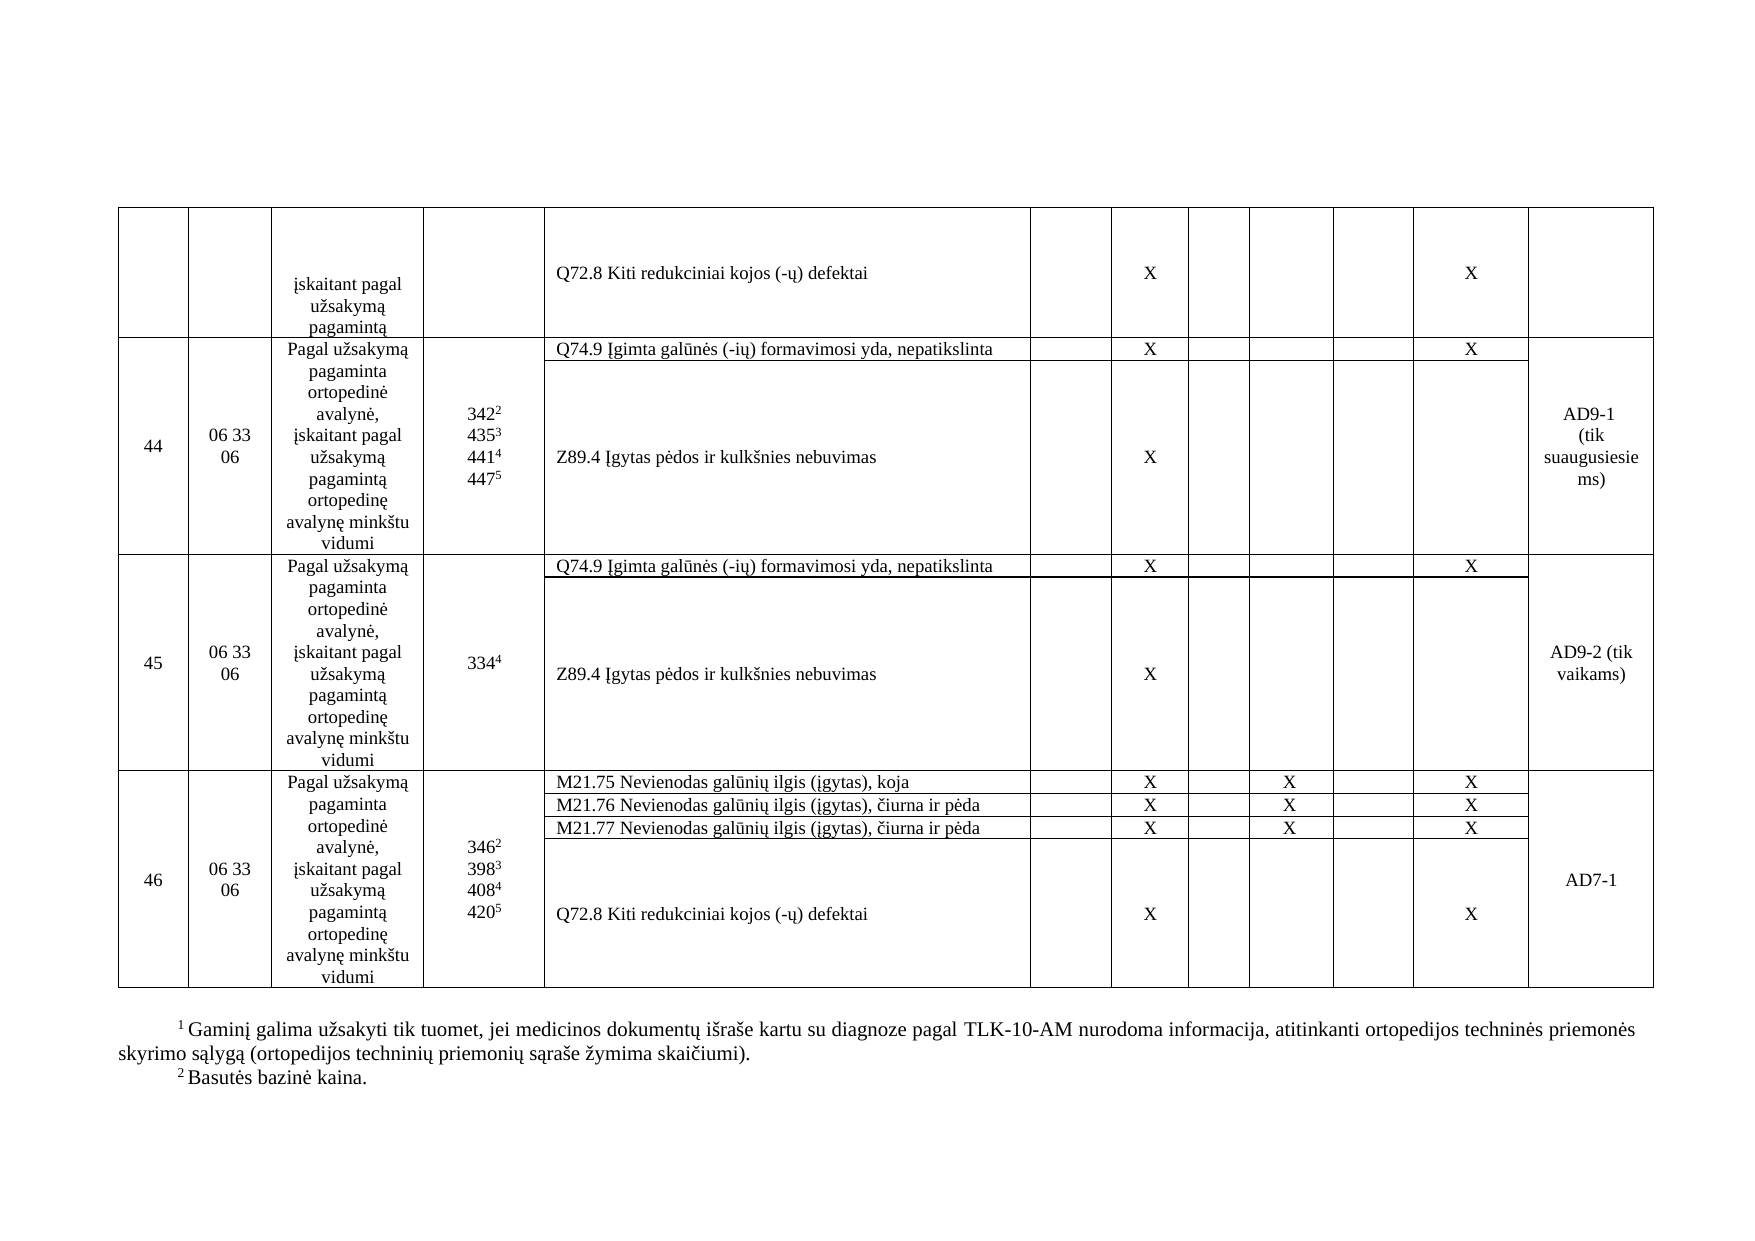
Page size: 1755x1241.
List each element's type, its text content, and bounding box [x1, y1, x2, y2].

table_cell X [1250, 817, 1333, 838]
table_cell X [1112, 839, 1188, 987]
table_cell 06 33 06 [189, 771, 271, 987]
table_cell [1031, 338, 1111, 360]
table_cell Q74.9 Įgimta galūnės (-ių) formavimosi yda, nepatikslinta [545, 338, 1030, 360]
table_cell 06 33 06 [189, 555, 271, 770]
table_cell [1189, 338, 1249, 360]
table_cell 06 33 06 [189, 338, 271, 554]
table_cell [1334, 817, 1413, 838]
table_cell Pagal užsakymą pagaminta ortopedinė avalynė, įskaitant pagal užsakymą pagamintą ortopedinę avalynę minkštu vidumi [272, 555, 423, 770]
table_cell [424, 208, 544, 337]
table_cell [1414, 578, 1528, 770]
table_cell [1031, 208, 1111, 337]
table_cell [1250, 578, 1333, 770]
table_cell [1334, 555, 1413, 576]
table_cell [1250, 338, 1333, 360]
table_cell [1334, 208, 1413, 337]
table_cell X [1112, 771, 1188, 793]
table_cell X [1414, 839, 1528, 987]
table_cell 46 [119, 771, 188, 987]
table_cell X [1414, 817, 1528, 838]
table_cell [1529, 208, 1653, 337]
table_cell X [1112, 555, 1188, 576]
table_cell [1189, 361, 1249, 554]
table_cell [1250, 208, 1333, 337]
table_cell Q72.8 Kiti redukciniai kojos (-ų) defektai [545, 208, 1030, 337]
table_cell Pagal užsakymą pagaminta ortopedinė avalynė, įskaitant pagal užsakymą pagamintą ortopedinę avalynę minkštu vidumi [272, 771, 423, 987]
table_cell X [1414, 771, 1528, 793]
table_cell AD9-2 (tik vaikams) [1529, 555, 1653, 770]
text 1 Gaminį galima užsakyti tik tuomet, jei medicinos dokumentų išraše kartu su diagnoze pagal TLK-10-AM nurodoma informacija, atitinkanti ortopedijos techninės priemonės skyrimo sąlygą (ortopedijos techninių priemonių sąraše žymima skaičiumi). [118, 1017, 1636, 1065]
table_cell [1031, 578, 1111, 770]
table_cell [1250, 555, 1333, 576]
table_cell [1031, 794, 1111, 816]
table_cell Z89.4 Įgytas pėdos ir kulkšnies nebuvimas [545, 578, 1030, 770]
table_cell [1334, 338, 1413, 360]
table_cell 3422 4353 4414 4475 [424, 338, 544, 554]
text 2 Basutės bazinė kaina. [118, 1065, 1636, 1089]
table_cell Z89.4 Įgytas pėdos ir kulkšnies nebuvimas [545, 361, 1030, 554]
table_cell X [1414, 555, 1528, 576]
table_cell [1250, 839, 1333, 987]
table_cell [1031, 555, 1111, 576]
table_cell [1189, 817, 1249, 838]
table_cell [1334, 839, 1413, 987]
table_cell [1334, 578, 1413, 770]
table_cell X [1112, 361, 1188, 554]
table_cell Q72.8 Kiti redukciniai kojos (-ų) defektai [545, 839, 1030, 987]
table_cell [189, 208, 271, 337]
table_cell Q74.9 Įgimta galūnės (-ių) formavimosi yda, nepatikslinta [545, 555, 1030, 576]
table_cell X [1112, 794, 1188, 816]
table_cell X [1250, 771, 1333, 793]
table_cell [1414, 361, 1528, 554]
table_cell [1189, 839, 1249, 987]
table_cell AD9-1 (tik suaugusiesiems) [1529, 338, 1653, 554]
table_cell [1031, 361, 1111, 554]
table_cell X [1112, 817, 1188, 838]
table_cell [1031, 817, 1111, 838]
table_cell AD7-1 [1529, 771, 1653, 987]
table_cell X [1250, 794, 1333, 816]
table_cell 45 [119, 555, 188, 770]
table_cell X [1414, 794, 1528, 816]
table_cell M21.77 Nevienodas galūnių ilgis (įgytas), čiurna ir pėda [545, 817, 1030, 838]
table_cell X [1112, 578, 1188, 770]
table_cell 3344 [424, 555, 544, 770]
table_cell [1334, 794, 1413, 816]
table_cell [1031, 839, 1111, 987]
table_cell [1250, 361, 1333, 554]
table_cell X [1112, 338, 1188, 360]
table_cell [1031, 771, 1111, 793]
table_cell [1189, 555, 1249, 576]
table_cell [1334, 771, 1413, 793]
table_cell [1189, 794, 1249, 816]
table_cell [1189, 208, 1249, 337]
table_cell [1189, 578, 1249, 770]
table_cell [1189, 771, 1249, 793]
table_cell Pagal užsakymą pagaminta ortopedinė avalynė, įskaitant pagal užsakymą pagamintą ortopedinę avalynę minkštu vidumi [272, 338, 423, 554]
table_cell [1334, 361, 1413, 554]
table_cell M21.75 Nevienodas galūnių ilgis (įgytas), koja [545, 771, 1030, 793]
table_cell X [1414, 338, 1528, 360]
table_cell Pagal užsakymą pagaminta ortopedinė avalynė, įskaitant pagal užsakymą pagamintą ortopedinę avalynę minkštu vidumi [272, 208, 423, 337]
table_cell M21.76 Nevienodas galūnių ilgis (įgytas), čiurna ir pėda [545, 794, 1030, 816]
table_cell 3462 3983 4084 4205 [424, 771, 544, 987]
table_cell X [1414, 208, 1528, 337]
table_cell 44 [119, 338, 188, 554]
table_cell X [1112, 208, 1188, 337]
table_cell [119, 208, 188, 337]
